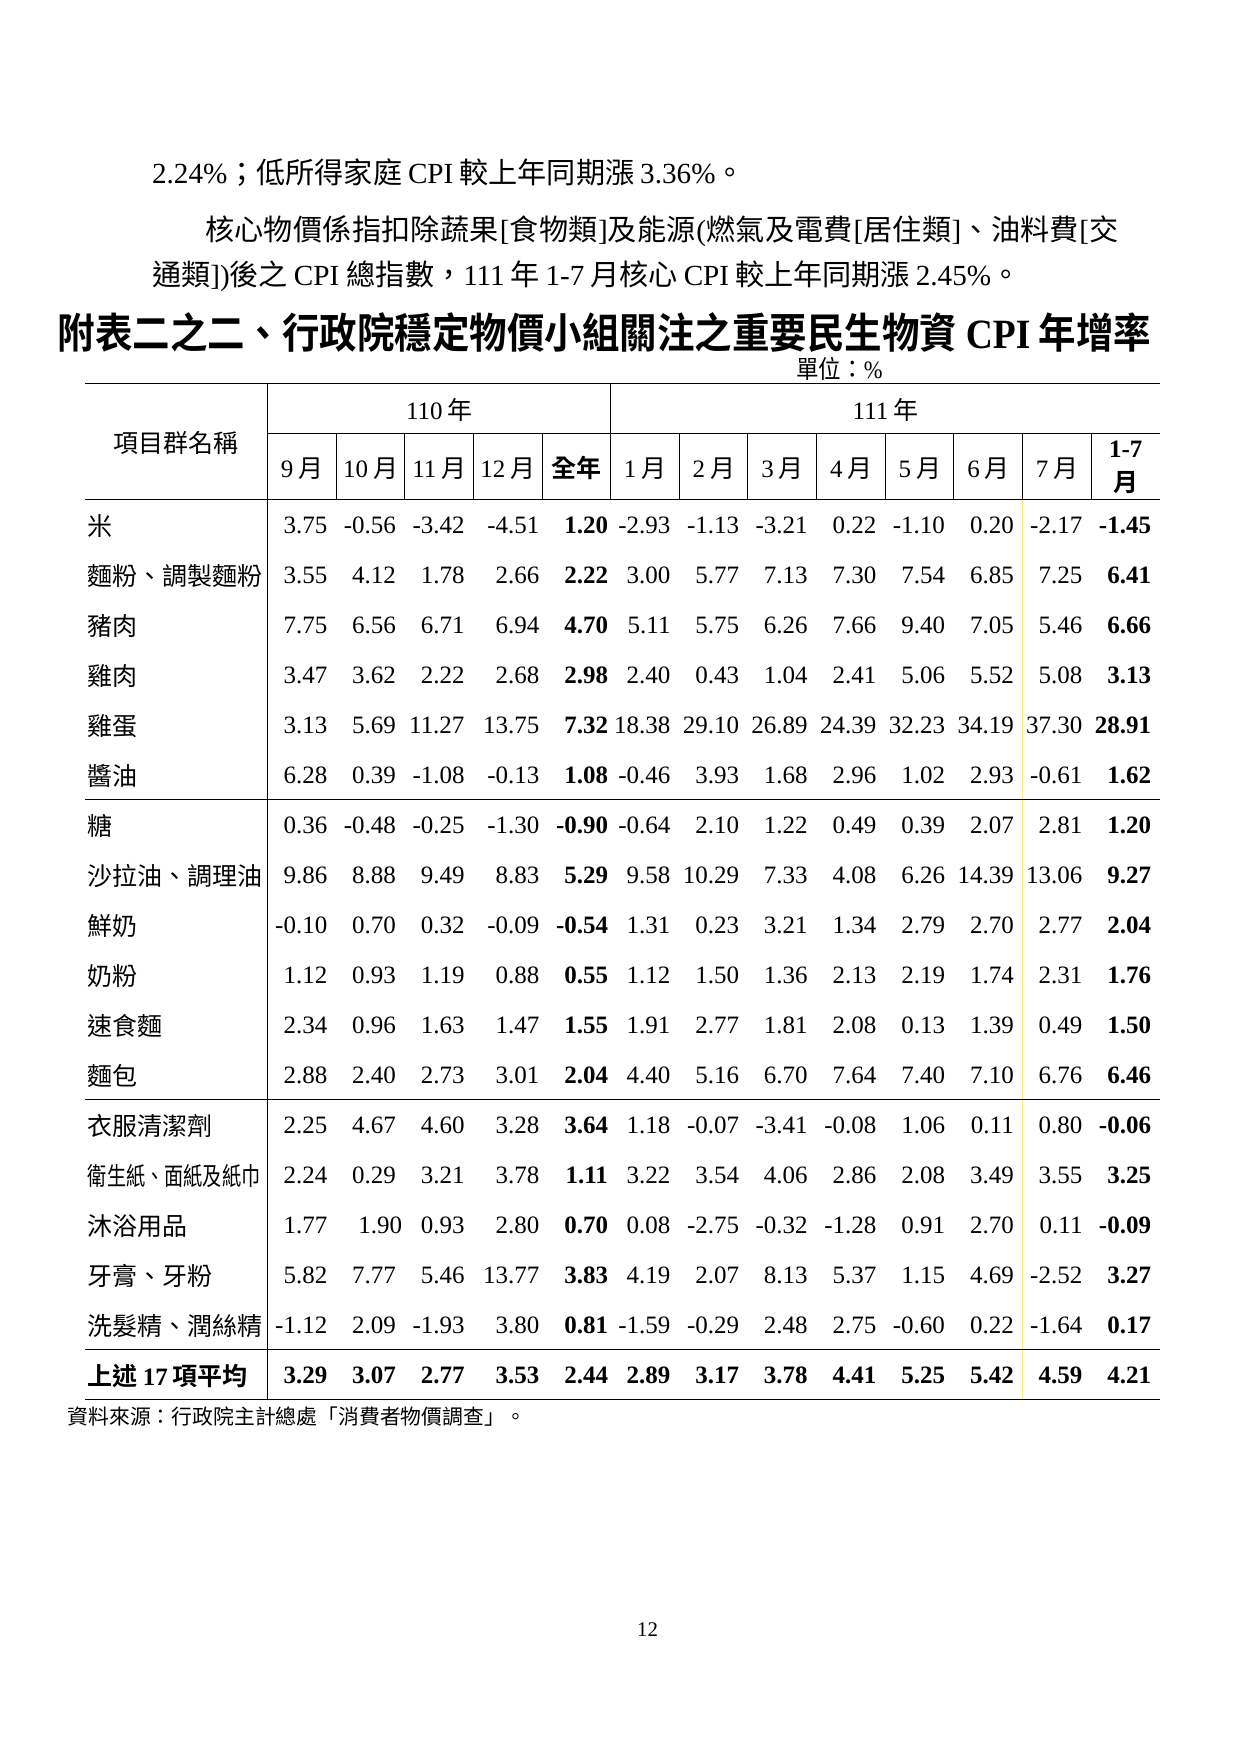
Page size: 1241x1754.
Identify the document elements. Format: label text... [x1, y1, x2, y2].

table_cell 2.86 [817, 1149, 885, 1199]
table_cell -1.12 [268, 1299, 336, 1349]
table_cell 6.26 [885, 849, 954, 899]
table_cell 6.46 [1091, 1049, 1160, 1099]
table_cell 7.75 [268, 599, 336, 649]
table_cell 雞肉 [85, 649, 267, 699]
table_cell 9.86 [268, 849, 336, 899]
table_cell 2.08 [817, 999, 885, 1049]
table_cell 沐浴用品 [85, 1199, 267, 1249]
table_cell 2.07 [954, 800, 1022, 849]
table_cell 1.39 [954, 999, 1022, 1049]
table_cell -0.13 [473, 749, 542, 799]
table_cell -0.60 [885, 1299, 954, 1349]
table_cell 0.36 [268, 800, 336, 849]
table_cell 2.66 [473, 549, 542, 599]
table_cell 3.78 [748, 1350, 817, 1399]
table_cell 6.94 [473, 599, 542, 649]
table_cell 0.17 [1091, 1299, 1160, 1349]
table_cell 7.64 [817, 1049, 885, 1099]
table_cell 8.83 [473, 849, 542, 899]
text 2.24%；低所得家庭CPI較上年同期漲3.36%。 [152, 150, 1119, 192]
table_cell 7.13 [748, 549, 817, 599]
table_cell -1.13 [679, 500, 748, 549]
table_cell 7.30 [817, 549, 885, 599]
table_cell 麵粉、調製麵粉 [85, 549, 267, 599]
table_cell 1.50 [679, 949, 748, 999]
table_cell 4.69 [954, 1249, 1022, 1299]
table_cell 衣服清潔劑 [85, 1100, 267, 1149]
table_cell 2.07 [679, 1249, 748, 1299]
table_cell 3.78 [473, 1149, 542, 1199]
table_cell 7月 [1023, 434, 1091, 499]
table_cell 3.53 [473, 1350, 542, 1399]
table_cell 9.58 [611, 849, 679, 899]
table_cell 2.22 [542, 549, 611, 599]
table_cell 1.12 [268, 949, 336, 999]
table_cell -0.25 [405, 800, 473, 849]
table_cell 奶粉 [85, 949, 267, 999]
table_cell 0.81 [542, 1299, 611, 1349]
table_cell -1.64 [1023, 1299, 1091, 1349]
table_cell 9.49 [405, 849, 473, 899]
table_cell 7.54 [885, 549, 954, 599]
table_cell 5.29 [542, 849, 611, 899]
table_cell 5月 [886, 434, 953, 499]
table_cell 4.06 [748, 1149, 817, 1199]
table_cell 9.27 [1091, 849, 1160, 899]
table_cell 1.11 [542, 1149, 611, 1199]
table_cell -0.46 [611, 749, 679, 799]
table_cell 3.47 [268, 649, 336, 699]
table_cell -2.75 [679, 1199, 748, 1249]
table_cell 6.41 [1091, 549, 1160, 599]
table_cell 0.23 [679, 899, 748, 949]
table_cell -0.90 [542, 800, 611, 849]
table_header 111年 [611, 384, 1160, 433]
table_header 項目群名稱 [85, 384, 267, 499]
table_cell 6.26 [748, 599, 817, 649]
text 單位：% [187, 358, 1129, 383]
table_cell 2.89 [611, 1350, 679, 1399]
table_cell 2.19 [885, 949, 954, 999]
table_cell 0.29 [336, 1149, 405, 1199]
table_cell 牙膏、牙粉 [85, 1249, 267, 1299]
table_cell 洗髮精、潤絲精 [85, 1299, 267, 1349]
table_cell 0.39 [336, 749, 405, 799]
table_cell 0.70 [336, 899, 405, 949]
table_cell 2.73 [405, 1049, 473, 1099]
table_cell 5.06 [885, 649, 954, 699]
table_cell 3.54 [679, 1149, 748, 1199]
table_cell -0.08 [817, 1100, 885, 1149]
table_cell 5.37 [817, 1249, 885, 1299]
table_cell 2.40 [336, 1049, 405, 1099]
table_cell 5.16 [679, 1049, 748, 1099]
table_cell 0.08 [611, 1199, 679, 1249]
table_cell 8.13 [748, 1249, 817, 1299]
table_cell 1.62 [1091, 749, 1160, 799]
table_cell 2.75 [817, 1299, 885, 1349]
table_cell 0.11 [1023, 1199, 1091, 1249]
table_cell 速食麵 [85, 999, 267, 1049]
table_cell 2.44 [542, 1350, 611, 1399]
table_cell 4.19 [611, 1249, 679, 1299]
table_cell 豬肉 [85, 599, 267, 649]
table_cell 2.79 [885, 899, 954, 949]
table_cell 4.41 [817, 1350, 885, 1399]
table_cell 1.36 [748, 949, 817, 999]
table_cell 1.76 [1091, 949, 1160, 999]
table_cell 1.15 [885, 1249, 954, 1299]
table_cell 3.13 [1091, 649, 1160, 699]
table_cell 5.42 [954, 1350, 1022, 1399]
table_cell 1.20 [1091, 800, 1160, 849]
table_cell 米 [85, 500, 267, 549]
table_cell 衛生紙、面紙及紙巾 [85, 1149, 267, 1199]
table_cell 3.13 [268, 699, 336, 749]
table_cell 0.96 [336, 999, 405, 1049]
table_cell 0.91 [885, 1199, 954, 1249]
table_cell 3.55 [268, 549, 336, 599]
table_cell -1.30 [473, 800, 542, 849]
table_cell 0.32 [405, 899, 473, 949]
table_cell 2月 [680, 434, 747, 499]
text 核心物價係指扣除蔬果[食物類]及能源(燃氣及電費[居住類]、油料費[交通類])後之CPI 總指數，111年1-7月核心CPI較上年同期漲2.45%。 [152, 207, 1119, 293]
table_cell 1.77 [268, 1199, 336, 1249]
table_cell 0.22 [817, 500, 885, 549]
table_cell 9月 [268, 434, 336, 499]
table_cell 7.77 [336, 1249, 405, 1299]
table_cell 1.78 [405, 549, 473, 599]
table_cell 2.40 [611, 649, 679, 699]
table_cell 2.80 [473, 1199, 542, 1249]
table_cell -2.17 [1023, 500, 1091, 549]
table_cell -3.21 [748, 500, 817, 549]
table_cell 3.01 [473, 1049, 542, 1099]
table_cell 2.09 [336, 1299, 405, 1349]
table_cell 7.32 [542, 699, 611, 749]
table_cell 3.27 [1091, 1249, 1160, 1299]
table_cell -3.42 [405, 500, 473, 549]
table_cell 0.11 [954, 1100, 1022, 1149]
table_cell 醬油 [85, 749, 267, 799]
table_cell 5.82 [268, 1249, 336, 1299]
table_cell 5.46 [1023, 599, 1091, 649]
table_cell 3.28 [473, 1100, 542, 1149]
table_cell 6.85 [954, 549, 1022, 599]
table_cell 2.68 [473, 649, 542, 699]
table_cell 24.39 [817, 699, 885, 749]
table_cell 5.75 [679, 599, 748, 649]
table_cell 6.66 [1091, 599, 1160, 649]
table_cell 1.90 [336, 1199, 405, 1249]
table_cell 2.81 [1023, 800, 1091, 849]
table_cell 4.08 [817, 849, 885, 899]
table_cell -0.29 [679, 1299, 748, 1349]
table_cell 2.98 [542, 649, 611, 699]
table_cell 2.96 [817, 749, 885, 799]
table_cell 5.25 [885, 1350, 954, 1399]
table_cell 3.64 [542, 1100, 611, 1149]
table_cell 4.59 [1023, 1350, 1091, 1399]
table_cell 0.80 [1023, 1100, 1091, 1149]
table_cell -2.52 [1023, 1249, 1091, 1299]
table_cell 2.08 [885, 1149, 954, 1199]
table_cell 5.69 [336, 699, 405, 749]
table_cell 6.28 [268, 749, 336, 799]
table_cell 3.00 [611, 549, 679, 599]
table_cell 3.75 [268, 500, 336, 549]
table_cell 11.27 [405, 699, 473, 749]
table_cell 1.06 [885, 1100, 954, 1149]
table_cell 2.88 [268, 1049, 336, 1099]
table_cell -1.08 [405, 749, 473, 799]
table_cell 3.21 [405, 1149, 473, 1199]
table_cell 2.93 [954, 749, 1022, 799]
table_cell 4.60 [405, 1100, 473, 1149]
table_cell 34.19 [954, 699, 1022, 749]
table_cell 6.76 [1023, 1049, 1091, 1099]
table_cell 2.48 [748, 1299, 817, 1349]
table_cell 1.18 [611, 1100, 679, 1149]
table_cell 2.77 [1023, 899, 1091, 949]
table_cell 6.71 [405, 599, 473, 649]
table_cell 1.31 [611, 899, 679, 949]
table_cell 3.49 [954, 1149, 1022, 1199]
table_cell 1.08 [542, 749, 611, 799]
table_cell 6月 [954, 434, 1022, 499]
table_cell 14.39 [954, 849, 1022, 899]
table_cell 2.24 [268, 1149, 336, 1199]
table_cell -0.09 [1091, 1199, 1160, 1249]
table_cell 0.93 [405, 1199, 473, 1249]
table_cell 5.46 [405, 1249, 473, 1299]
table_cell 1.74 [954, 949, 1022, 999]
table_cell 0.49 [817, 800, 885, 849]
table_cell 0.13 [885, 999, 954, 1049]
table_cell 1.02 [885, 749, 954, 799]
table_cell 3.55 [1023, 1149, 1091, 1199]
table_cell 13.77 [473, 1249, 542, 1299]
table_cell 1.50 [1091, 999, 1160, 1049]
table_cell 2.31 [1023, 949, 1091, 999]
table_cell 7.33 [748, 849, 817, 899]
table_cell 2.22 [405, 649, 473, 699]
table_cell 沙拉油、調理油 [85, 849, 267, 899]
table_cell 13.75 [473, 699, 542, 749]
table_cell 全年 [543, 434, 610, 499]
table_cell 3.25 [1091, 1149, 1160, 1199]
table_cell 28.91 [1091, 699, 1160, 749]
table_cell -0.32 [748, 1199, 817, 1249]
table_cell 3.62 [336, 649, 405, 699]
table_cell 32.23 [885, 699, 954, 749]
table_cell 1.47 [473, 999, 542, 1049]
table_cell -0.10 [268, 899, 336, 949]
table_cell 0.88 [473, 949, 542, 999]
table_cell -0.56 [336, 500, 405, 549]
table_cell 2.04 [1091, 899, 1160, 949]
table_cell 1.04 [748, 649, 817, 699]
table_cell 5.11 [611, 599, 679, 649]
table_cell 0.49 [1023, 999, 1091, 1049]
table_cell 7.25 [1023, 549, 1091, 599]
table_cell -1.93 [405, 1299, 473, 1349]
table_cell 4月 [817, 434, 885, 499]
table_cell 26.89 [748, 699, 817, 749]
table_cell 3.29 [268, 1350, 336, 1399]
table_cell 11月 [405, 434, 473, 499]
table_cell 1.22 [748, 800, 817, 849]
table_cell -0.06 [1091, 1100, 1160, 1149]
table_cell 1.12 [611, 949, 679, 999]
table_cell 0.20 [954, 500, 1022, 549]
table_cell -1.59 [611, 1299, 679, 1349]
table_cell 2.25 [268, 1100, 336, 1149]
table_cell 2.10 [679, 800, 748, 849]
table_cell 7.66 [817, 599, 885, 649]
table_cell 1.63 [405, 999, 473, 1049]
table_cell 0.55 [542, 949, 611, 999]
table_cell 29.10 [679, 699, 748, 749]
table_cell 3.93 [679, 749, 748, 799]
table_cell 37.30 [1023, 699, 1091, 749]
table_cell 1月 [611, 434, 679, 499]
text 資料來源：行政院主計總處「消費者物價調查」。 [52, 1400, 1107, 1430]
table_cell 12月 [474, 434, 542, 499]
table_cell 2.34 [268, 999, 336, 1049]
table_cell 18.38 [611, 699, 679, 749]
table_cell 2.04 [542, 1049, 611, 1099]
table_cell -1.10 [885, 500, 954, 549]
table_cell -0.64 [611, 800, 679, 849]
table_cell 13.06 [1023, 849, 1091, 899]
table_cell 8.88 [336, 849, 405, 899]
table_cell 6.56 [336, 599, 405, 649]
table_cell 雞蛋 [85, 699, 267, 749]
table_cell 9.40 [885, 599, 954, 649]
table_cell -0.09 [473, 899, 542, 949]
table_cell 10.29 [679, 849, 748, 899]
table_cell 3.80 [473, 1299, 542, 1349]
table_cell 5.77 [679, 549, 748, 599]
table_cell 4.21 [1091, 1350, 1160, 1399]
table_cell 3.07 [336, 1350, 405, 1399]
table_cell 1.68 [748, 749, 817, 799]
table_cell 鮮奶 [85, 899, 267, 949]
table_cell 0.93 [336, 949, 405, 999]
table_cell 4.70 [542, 599, 611, 649]
table_cell -0.07 [679, 1100, 748, 1149]
table_cell -2.93 [611, 500, 679, 549]
table_cell -1.28 [817, 1199, 885, 1249]
table_cell 4.40 [611, 1049, 679, 1099]
table_cell 10月 [337, 434, 404, 499]
table_cell 6.70 [748, 1049, 817, 1099]
table_cell 5.52 [954, 649, 1022, 699]
table_cell -3.41 [748, 1100, 817, 1149]
table_cell 3.22 [611, 1149, 679, 1199]
table_cell 3.17 [679, 1350, 748, 1399]
table_cell 3月 [748, 434, 816, 499]
table_cell 1.19 [405, 949, 473, 999]
table_cell 3.83 [542, 1249, 611, 1299]
table_cell 麵包 [85, 1049, 267, 1099]
table_cell -0.48 [336, 800, 405, 849]
table_cell 0.70 [542, 1199, 611, 1249]
table_cell 0.22 [954, 1299, 1022, 1349]
table_cell -4.51 [473, 500, 542, 549]
table_cell 5.08 [1023, 649, 1091, 699]
table_cell 1.91 [611, 999, 679, 1049]
table_cell 2.70 [954, 1199, 1022, 1249]
table_cell 1.81 [748, 999, 817, 1049]
table_cell 7.05 [954, 599, 1022, 649]
table_cell 糖 [85, 800, 267, 849]
table_cell -0.61 [1023, 749, 1091, 799]
table_cell 上述17項平均 [85, 1350, 267, 1399]
table_cell 0.43 [679, 649, 748, 699]
table_cell 2.70 [954, 899, 1022, 949]
table_header 110年 [268, 384, 610, 433]
table_cell 1.34 [817, 899, 885, 949]
table_cell 1.20 [542, 500, 611, 549]
table_cell 7.10 [954, 1049, 1022, 1099]
table_cell 2.77 [679, 999, 748, 1049]
table_cell 4.67 [336, 1100, 405, 1149]
table_cell 2.13 [817, 949, 885, 999]
table_cell -1.45 [1091, 500, 1160, 549]
text 附表二之二、行政院穩定物價小組關注之重要民生物資CPI年增率 [39, 308, 1173, 358]
table_cell 0.39 [885, 800, 954, 849]
table_cell 4.12 [336, 549, 405, 599]
table_cell -0.54 [542, 899, 611, 949]
table_cell 1.55 [542, 999, 611, 1049]
table_cell 7.40 [885, 1049, 954, 1099]
table_cell 1-7月 [1092, 434, 1160, 499]
table_cell 2.77 [405, 1350, 473, 1399]
table_cell 2.41 [817, 649, 885, 699]
table_cell 3.21 [748, 899, 817, 949]
